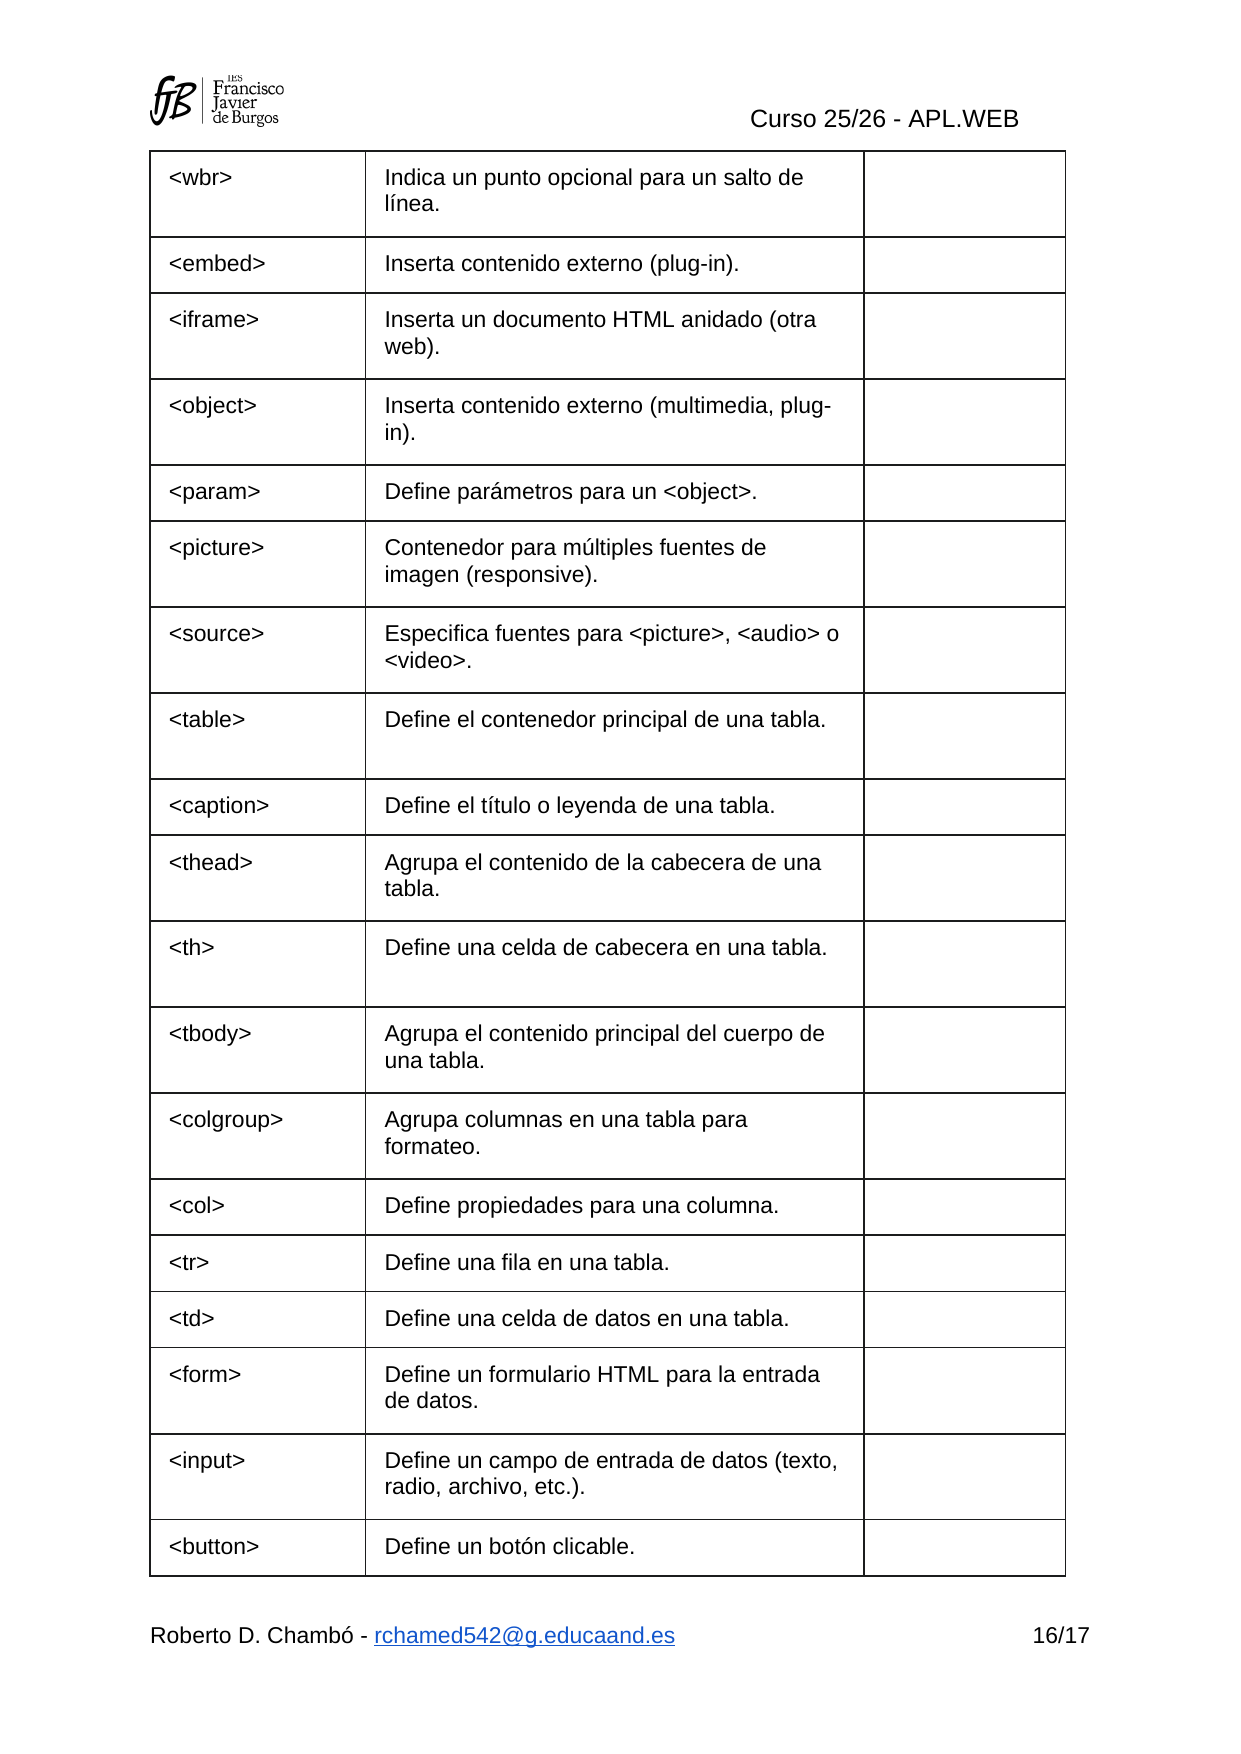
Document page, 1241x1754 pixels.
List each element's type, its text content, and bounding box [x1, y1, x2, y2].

table_cell Define una celda de cabecera en una tabla. [366, 922, 863, 1006]
table_cell <table> [151, 694, 365, 778]
table_cell [865, 522, 1065, 606]
table_cell Define un botón clicable. [366, 1520, 863, 1575]
picture [150, 75, 284, 127]
table_cell Define propiedades para una columna. [366, 1180, 863, 1234]
table_cell <thead> [151, 836, 365, 920]
table_cell <th> [151, 922, 365, 1006]
table_cell Inserta contenido externo (multimedia, plug-in). [366, 380, 863, 464]
table_cell <source> [151, 608, 365, 692]
table_cell Agrupa columnas en una tabla para formateo. [366, 1094, 863, 1178]
table_cell [865, 1094, 1065, 1178]
table_cell <param> [151, 466, 365, 520]
table_cell Agrupa el contenido principal del cuerpo de una tabla. [366, 1008, 863, 1092]
table_cell <input> [151, 1435, 365, 1519]
table_cell [865, 1008, 1065, 1092]
table_cell [865, 694, 1065, 778]
table_cell [865, 294, 1065, 378]
table_cell <wbr> [151, 152, 365, 236]
table_cell [865, 608, 1065, 692]
table_cell <col> [151, 1180, 365, 1234]
table_cell Define parámetros para un <object>. [366, 466, 863, 520]
table_cell [865, 1520, 1065, 1575]
table_cell <colgroup> [151, 1094, 365, 1178]
table_cell [865, 1236, 1065, 1291]
table_cell [865, 238, 1065, 292]
table_cell [865, 152, 1065, 236]
table_cell [865, 1180, 1065, 1234]
table_cell Contenedor para múltiples fuentes de imagen (responsive). [366, 522, 863, 606]
table_cell [865, 922, 1065, 1006]
table_cell Indica un punto opcional para un salto de línea. [366, 152, 863, 236]
table_cell [865, 466, 1065, 520]
table_cell Define el contenedor principal de una tabla. [366, 694, 863, 778]
table_cell Define una fila en una tabla. [366, 1236, 863, 1291]
table_cell Agrupa el contenido de la cabecera de una tabla. [366, 836, 863, 920]
table_cell Inserta contenido externo (plug-in). [366, 238, 863, 292]
table_cell Define un formulario HTML para la entrada de datos. [366, 1348, 863, 1433]
table_cell <form> [151, 1348, 365, 1433]
table_cell <picture> [151, 522, 365, 606]
table_cell Define una celda de datos en una tabla. [366, 1292, 863, 1347]
table_cell <embed> [151, 238, 365, 292]
table_cell Especifica fuentes para <picture>, <audio> o <video>. [366, 608, 863, 692]
table_cell <tbody> [151, 1008, 365, 1092]
table_cell <iframe> [151, 294, 365, 378]
table_cell <object> [151, 380, 365, 464]
table_cell [865, 780, 1065, 834]
table_cell [865, 1348, 1065, 1433]
table_cell [865, 1435, 1065, 1519]
table_cell <tr> [151, 1236, 365, 1291]
table_cell [865, 380, 1065, 464]
table_cell Inserta un documento HTML anidado (otra web). [366, 294, 863, 378]
table_cell Define el título o leyenda de una tabla. [366, 780, 863, 834]
table_cell [865, 1292, 1065, 1347]
table_cell [865, 836, 1065, 920]
table_cell <td> [151, 1292, 365, 1347]
table_cell <caption> [151, 780, 365, 834]
table_cell Define un campo de entrada de datos (texto, radio, archivo, etc.). [366, 1435, 863, 1519]
table_cell <button> [151, 1520, 365, 1575]
